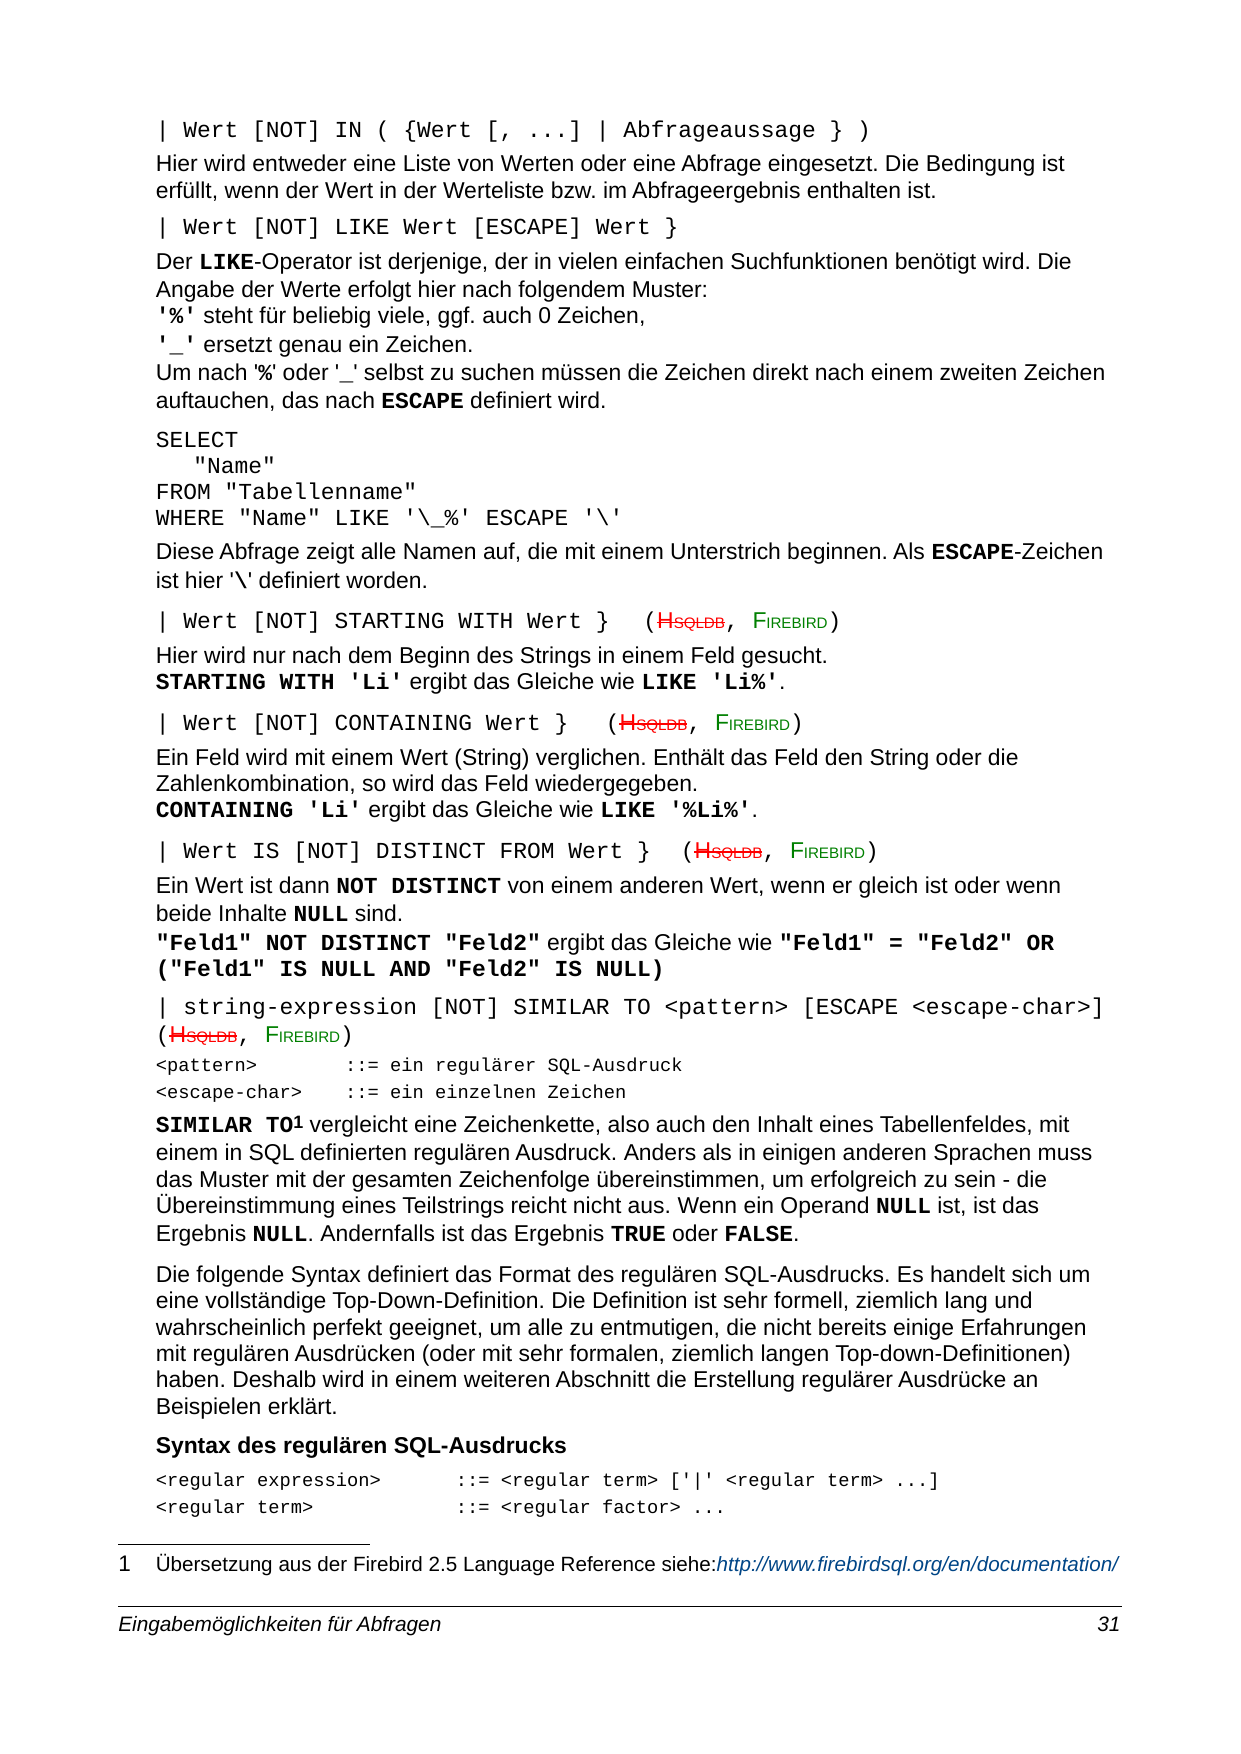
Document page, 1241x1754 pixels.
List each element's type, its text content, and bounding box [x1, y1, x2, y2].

text Hier wird nur nach dem Beginn des Strings in einem Feld gesucht. STARTING WITH 'Li' ergibt das Gleiche wie LIKE 'Li%'. [156, 642, 1122, 697]
text | Wert [NOT] LIKE Wert [ESCAPE] Wert } [156, 216, 1122, 241]
text | Wert [NOT] CONTAINING Wert } (Hsqldb, Firebird) [156, 709, 1122, 737]
text <pattern> ::= ein regulärer SQL-Ausdruck [156, 1056, 1122, 1077]
text | Wert IS [NOT] DISTINCT FROM Wert } (Hsqldb, Firebird) [156, 837, 1122, 866]
text Diese Abfrage zeigt alle Namen auf, die mit einem Unterstrich beginnen. Als ESCAPE-Zeichen ist hier '\' definiert worden. [156, 538, 1122, 595]
text <escape-char> ::= ein einzelnen Zeichen [156, 1083, 1122, 1104]
text | string-expression [NOT] SIMILAR TO <pattern> [ESCAPE <escape-char>] (Hsqldb, Firebird) [156, 995, 1122, 1049]
text Hier wird entweder eine Liste von Werten oder eine Abfrage eingesetzt. Die Bedingung ist erfüllt, wenn der Wert in der Werteliste bzw. im Abfrageergebnis enthalten ist. [156, 150, 1122, 203]
text SELECT "Name" FROM "Tabellenname" WHERE "Name" LIKE '\_%' ESCAPE '\' [156, 428, 1122, 532]
text Die folgende Syntax definiert das Format des regulären SQL-Ausdrucks. Es handelt sich um eine vollständige Top-Down-Definition. Die Definition ist sehr formell, ziemlich lang und wahrscheinlich perfekt geeignet, um alle zu entmutigen, die nicht bereits einige Erfahrungen mit regulären Ausdrücken (oder mit sehr formalen, ziemlich langen Top-down-Definitionen) haben. Deshalb wird in einem weiteren Abschnitt die Erstellung regulärer Ausdrücke an Beispielen erklärt. [156, 1261, 1122, 1419]
text | Wert [NOT] STARTING WITH Wert } (Hsqldb, Firebird) [156, 607, 1122, 636]
text Syntax des regulären SQL-Ausdrucks [156, 1432, 1122, 1458]
text | Wert [NOT] IN ( {Wert [, ...] | Abfrageaussage } ) [156, 118, 1122, 144]
text Ein Wert ist dann NOT DISTINCT von einem anderen Wert, wenn er gleich ist oder wenn beide Inhalte NULL sind. "Feld1" NOT DISTINCT "Feld2" ergibt das Gleiche wie "Feld1" = "Feld2" OR ("Feld1" IS NULL AND "Feld2" IS NULL) [156, 872, 1122, 983]
text SIMILAR TO vergleicht eine Zeichenkette, also auch den Inhalt eines Tabellenfeldes, mit einem in SQL definierten regulären Ausdruck. Anders als in einigen anderen Sprachen muss das Muster mit der gesamten Zeichenfolge übereinstimmen, um erfolgreich zu sein - die Übereinstimmung eines Teilstrings reicht nicht aus. Wenn ein Operand NULL ist, ist das Ergebnis NULL. Andernfalls ist das Ergebnis TRUE oder FALSE. [156, 1111, 1122, 1248]
text <regular term> ::= <regular factor> ... [156, 1498, 1122, 1519]
text <regular expression> ::= <regular term> ['|' <regular term> ...] [156, 1471, 1122, 1492]
text Ein Feld wird mit einem Wert (String) verglichen. Enthält das Feld den String oder die Zahlenkombination, so wird das Feld wiedergegeben. CONTAINING 'Li' ergibt das Gleiche wie LIKE '%Li%'. [156, 744, 1122, 825]
text Übersetzung aus der Firebird 2.5 Language Reference siehe:http://www.firebirdsql.org/en/documentation/ [118, 1551, 1122, 1576]
text Der LIKE-Operator ist derjenige, der in vielen einfachen Suchfunktionen benötigt wird. Die Angabe der Werte erfolgt hier nach folgendem Muster: '%' steht für beliebig viele, ggf. auch 0 Zeichen, '_' ersetzt genau ein Zeichen. Um nach '%' oder '_' selbst zu suchen müssen die Zeichen direkt nach einem zweiten Zeichen auftauchen, das nach ESCAPE definiert wird. [156, 248, 1122, 416]
